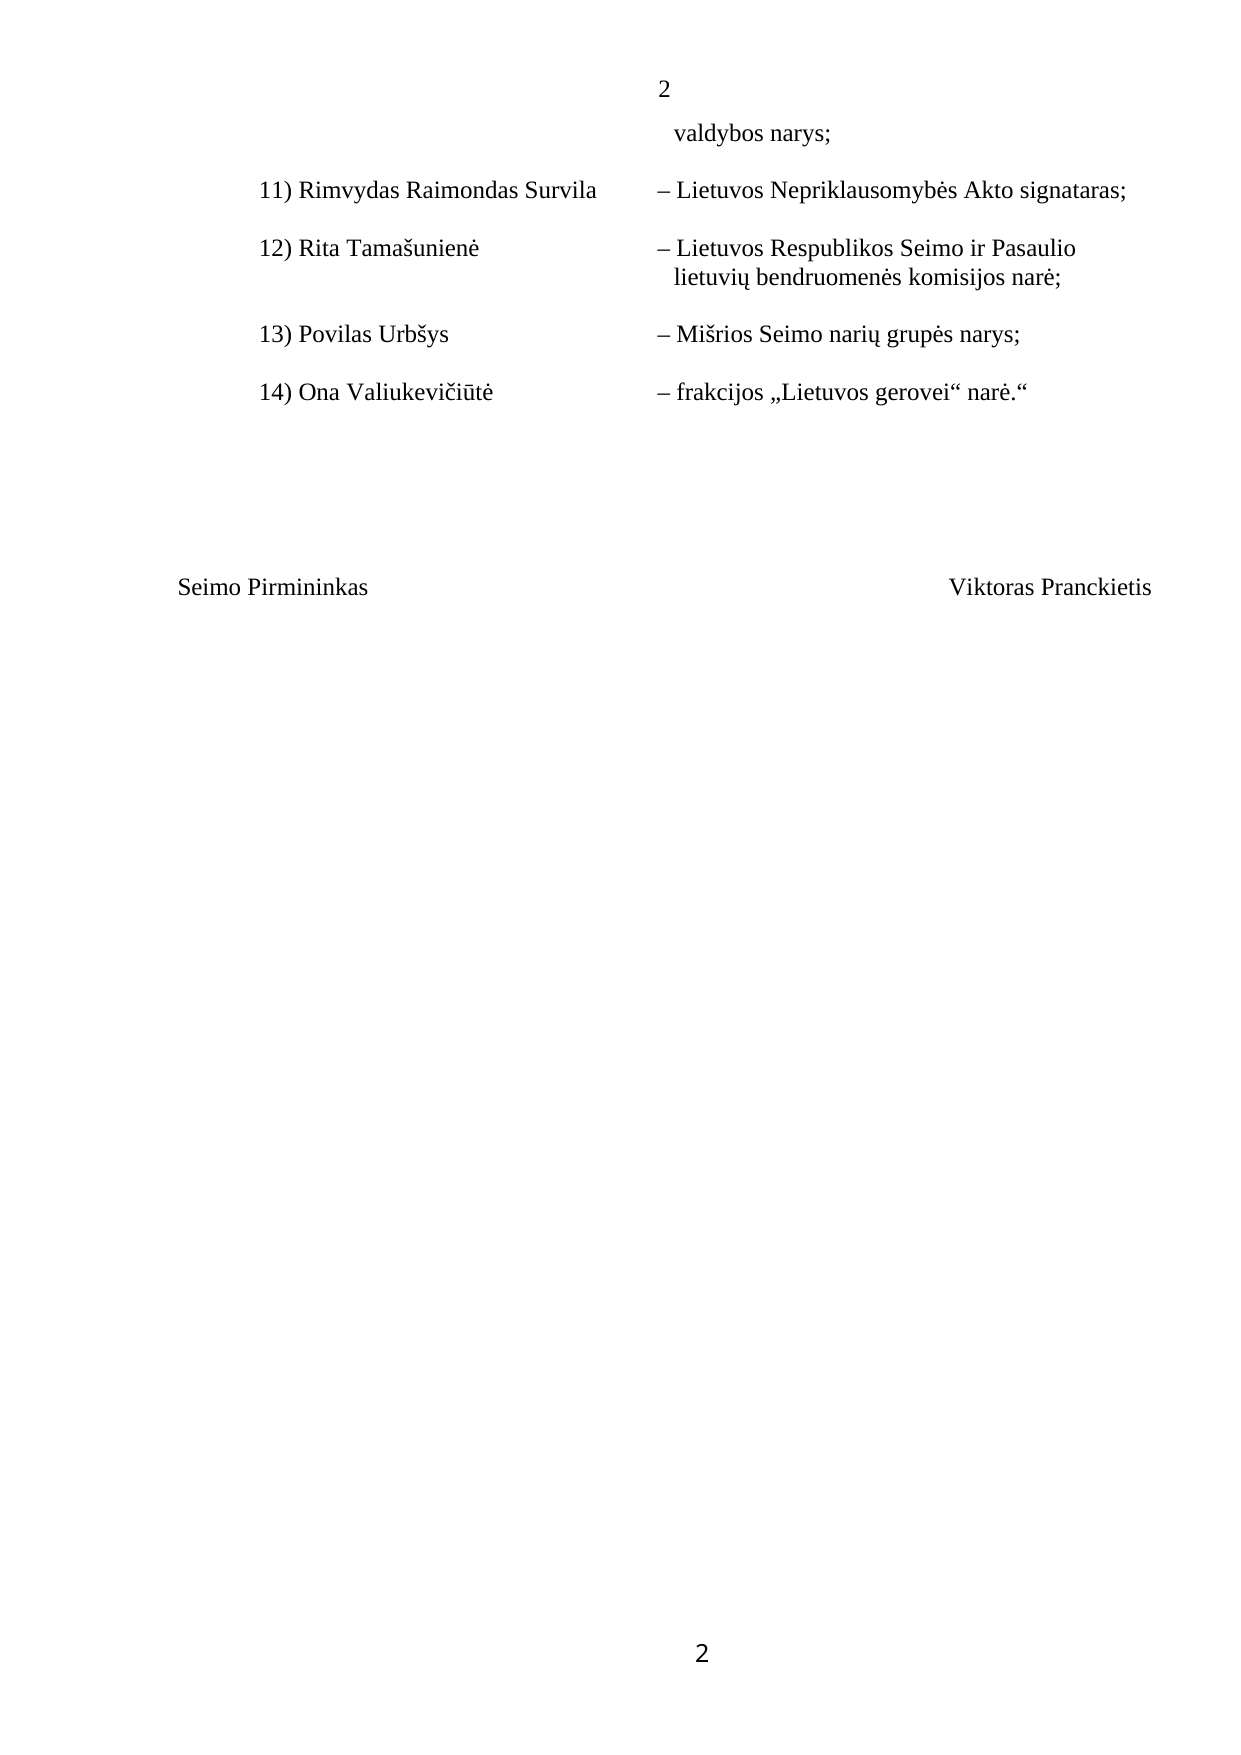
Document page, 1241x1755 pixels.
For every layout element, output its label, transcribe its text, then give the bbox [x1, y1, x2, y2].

table_cell 14) Ona Valiukevičiūtė [248, 377, 646, 434]
table_cell – Lietuvos Respublikos Seimo ir Pasaulio lietuvių bendruomenės komisijos narė; [646, 233, 1148, 319]
table_cell [248, 118, 646, 176]
table_cell 12) Rita Tamašunienė [248, 233, 646, 319]
table_cell – Lietuvos Nepriklausomybės Akto signataras; [646, 176, 1148, 233]
table_cell – frakcijos „Lietuvos gerovei“ narė.“ [646, 377, 1148, 434]
text Seimo Pirmininkas Viktoras Pranckietis [177, 572, 1152, 600]
table_cell 11) Rimvydas Raimondas Survila [248, 176, 646, 233]
table_cell 13) Povilas Urbšys [248, 319, 646, 377]
table_cell valdybos narys; [646, 118, 1148, 176]
table_cell – Mišrios Seimo narių grupės narys; [646, 319, 1148, 377]
